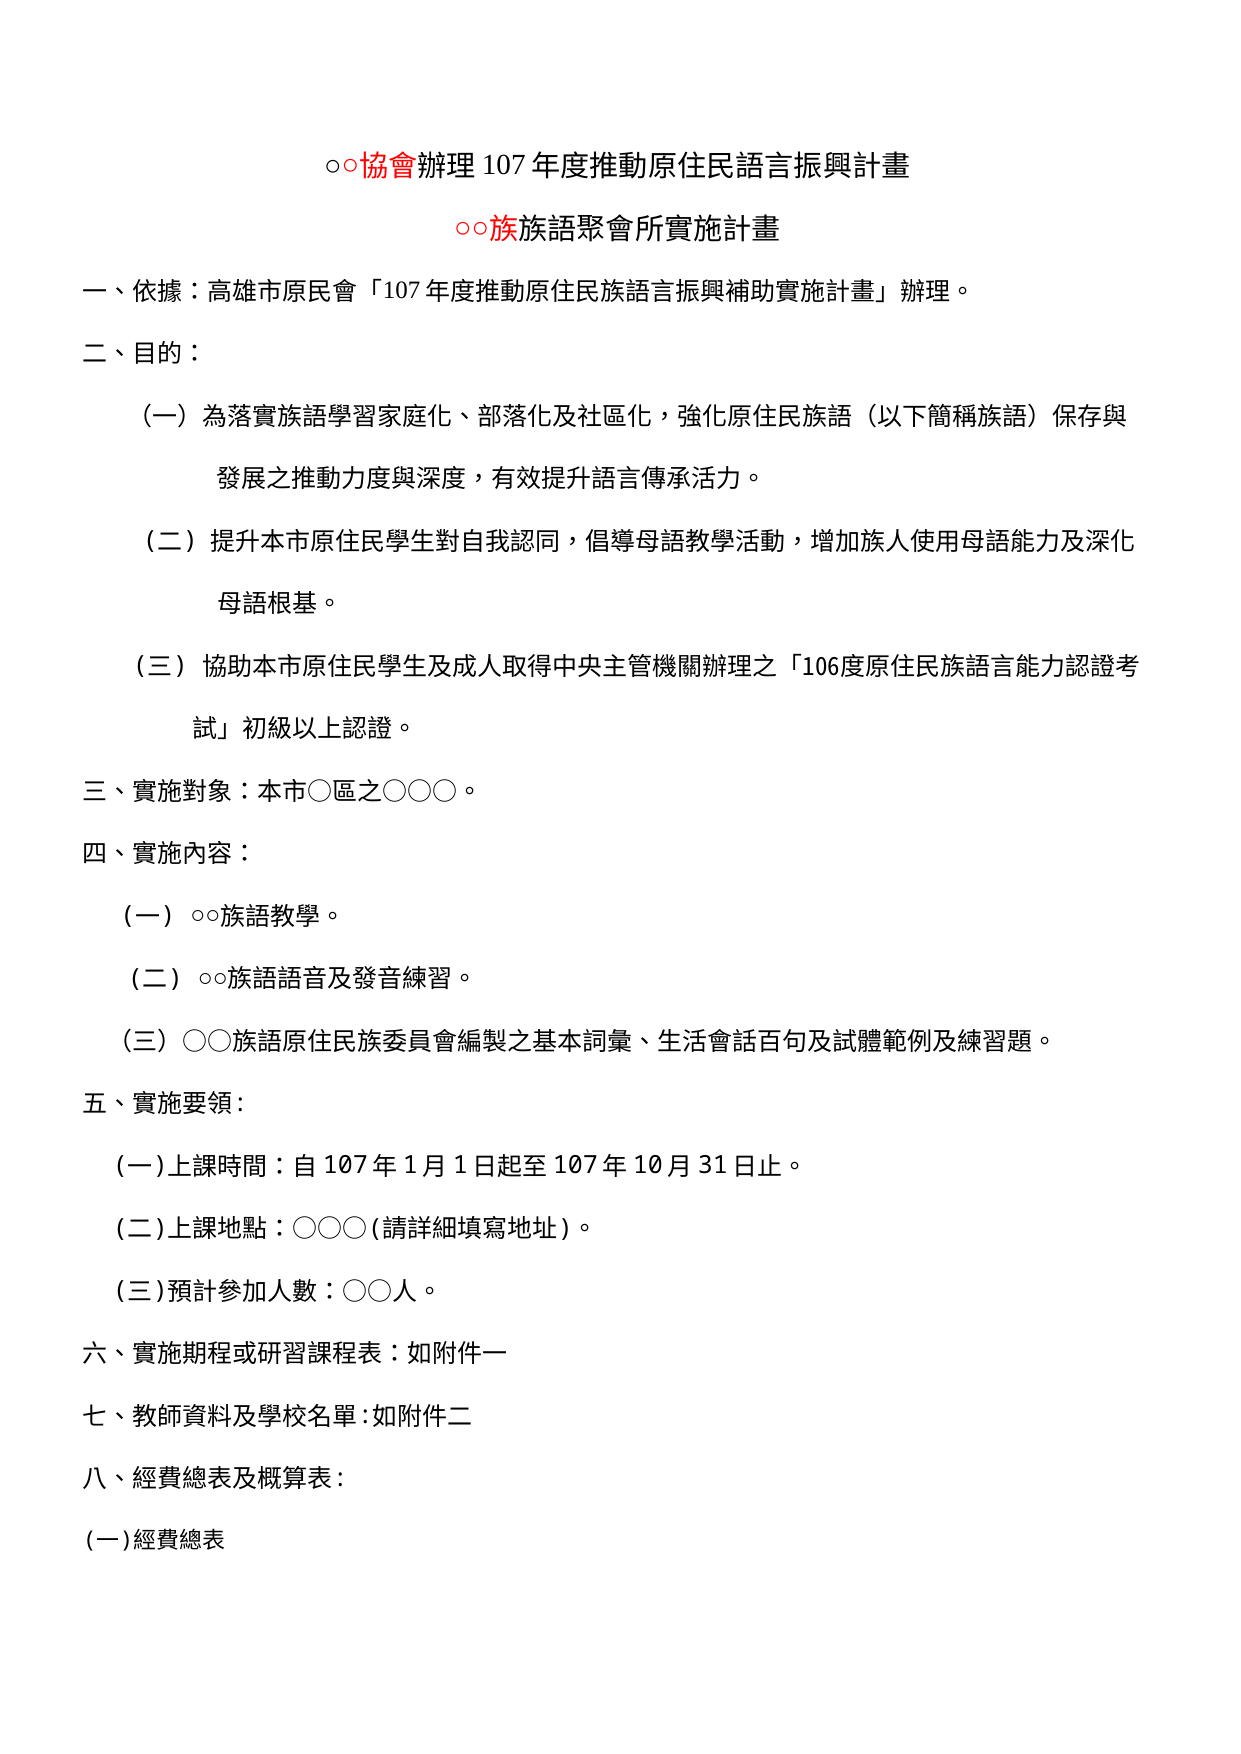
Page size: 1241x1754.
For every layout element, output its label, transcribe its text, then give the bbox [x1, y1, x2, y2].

text （三）○○族語原住民族委員會編製之基本詞彙、生活會話百句及試體範例及練習題。 [83, 997, 1152, 1060]
text (一)經費總表 [83, 1497, 1152, 1560]
text 母語根基。 [83, 560, 1154, 622]
text ○○族族語聚會所實施計畫 [83, 185, 1152, 247]
text (三)預計參加人數：○○人。 [83, 1247, 1152, 1310]
text 發展之推動力度與深度，有效提升語言傳承活力。 [141, 435, 1154, 497]
text (一)上課時間：自107年1月1日起至107年10月31日止。 [83, 1122, 1152, 1185]
text 八、經費總表及概算表: [83, 1435, 1152, 1497]
text (二) ○○族語語音及發音練習。 [83, 935, 1152, 997]
text 六、實施期程或研習課程表：如附件一 [83, 1310, 1152, 1372]
text ○○協會辦理107年度推動原住民語言振興計畫 [83, 122, 1152, 185]
text 二、目的： [83, 310, 1152, 372]
text (二)上課地點：○○○(請詳細填寫地址)。 [83, 1185, 1152, 1247]
text （一）為落實族語學習家庭化、部落化及社區化，強化原住民族語（以下簡稱族語）保存與 [83, 372, 1154, 435]
text (三) 協助本市原住民學生及成人取得中央主管機關辦理之「106度原住民族語言能力認證考 [118, 622, 1152, 685]
text 四、實施內容： [83, 810, 1152, 872]
text 試」初級以上認證。 [118, 685, 1152, 747]
text 三、實施對象：本市○區之○○○。 [83, 747, 1152, 810]
text (二) 提升本市原住民學生對自我認同，倡導母語教學活動，增加族人使用母語能力及深化 [83, 497, 1154, 560]
text 五、實施要領: [83, 1060, 1152, 1122]
text 七、教師資料及學校名單:如附件二 [83, 1372, 1152, 1435]
text (一) ○○族語教學。 [83, 872, 1152, 935]
text 一、依據：高雄市原民會「107年度推動原住民族語言振興補助實施計畫」辦理。 [83, 247, 1152, 310]
